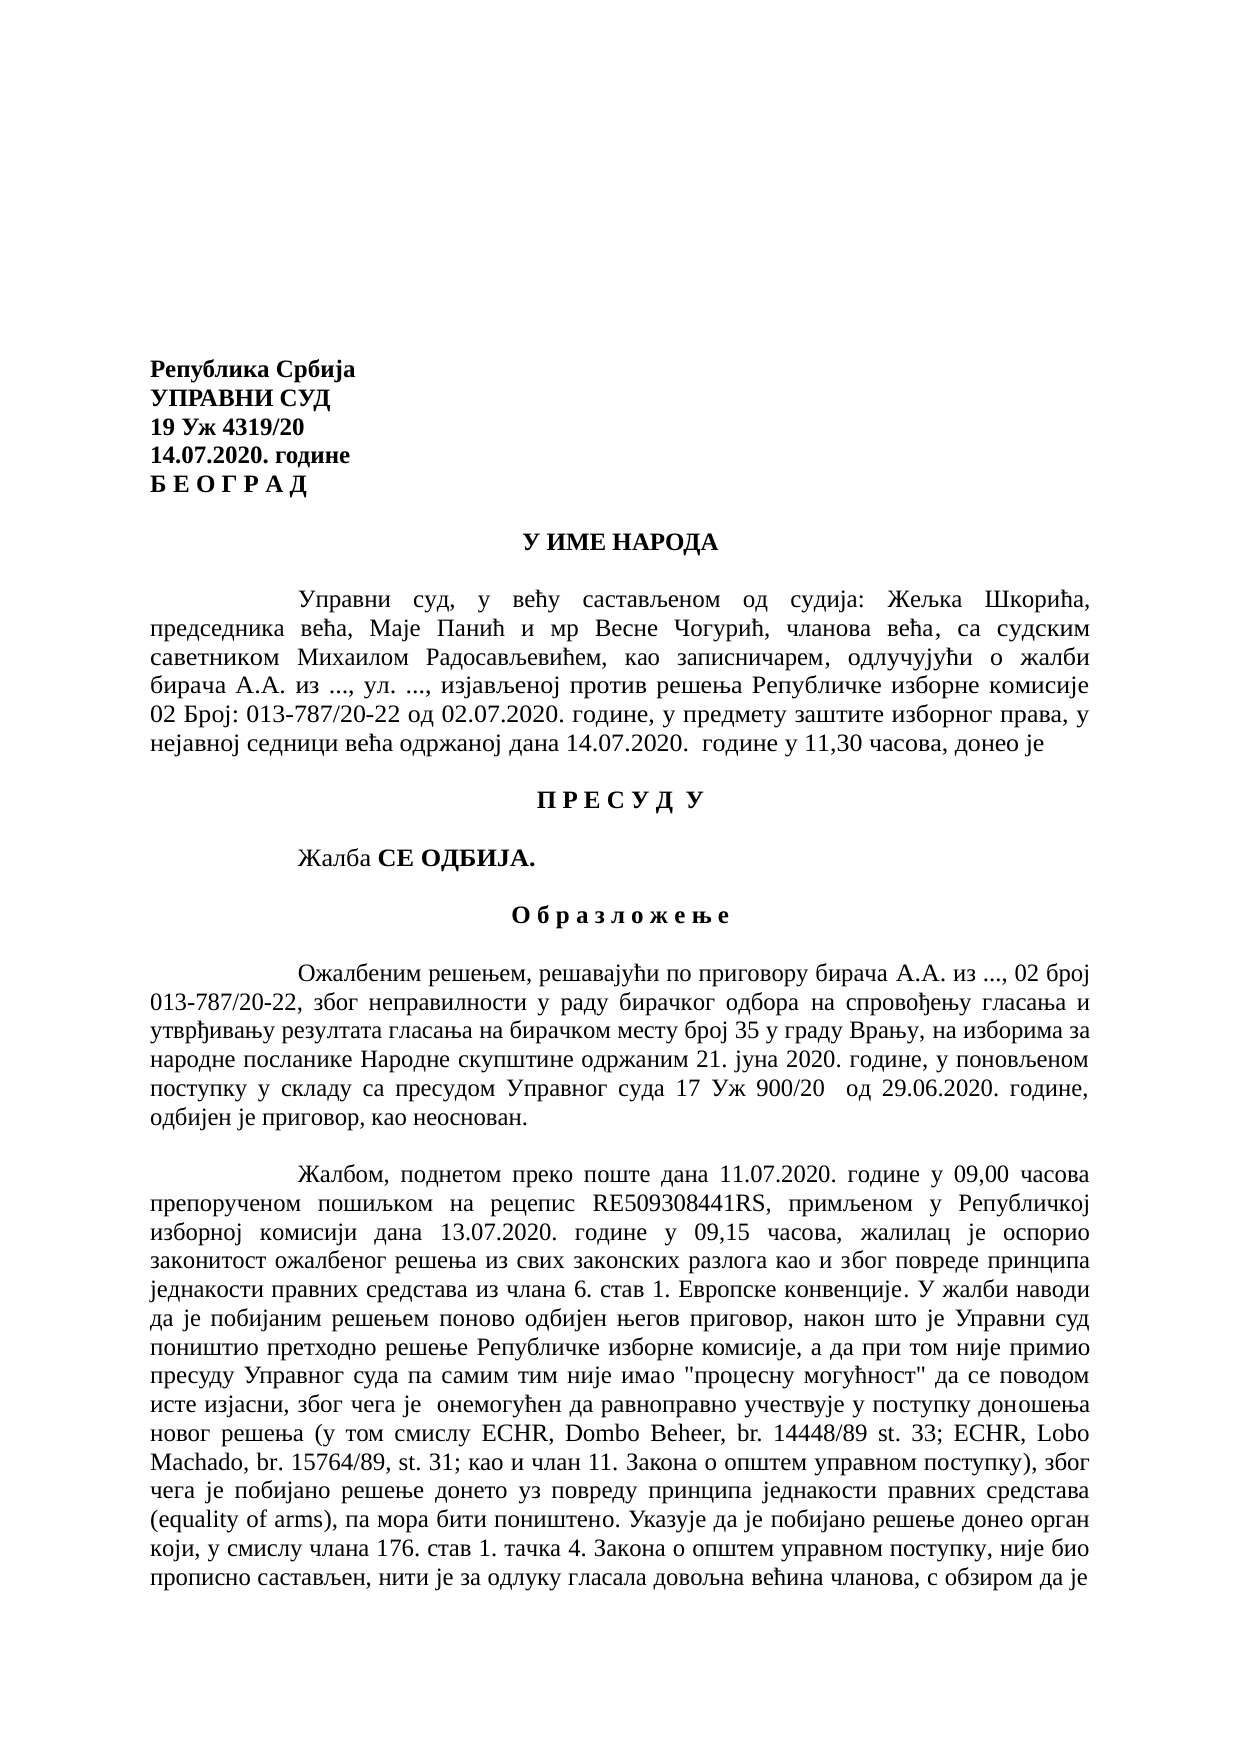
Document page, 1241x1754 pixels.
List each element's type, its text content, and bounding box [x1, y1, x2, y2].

text Б Е О Г Р А Д [150, 469, 1090, 498]
text У ИМЕ НАРОДА [150, 527, 1090, 555]
text УПРАВНИ СУД [150, 383, 1090, 412]
text О б р а з л о ж е њ е [150, 900, 1090, 929]
text Република Србија [150, 148, 1090, 383]
text 19 Уж 4319/20 [150, 412, 1090, 440]
text 14.07.2020. године [150, 440, 1090, 469]
text Жалбом, поднетом преко поште дана 11.07.2020. године у 09,00 часова препорученом пошиљком на рецепис RE509308441RS, примљеном у Републичкој изборној комисији дана 13.07.2020. године у 09,15 часова, жалилац је оспорио законитост ожалбеног решења из свих законских разлога као и због повреде принципа једнакости правних средстава из члана 6. став 1. Европске конвенције. У жалби наводи да је побијаним решењем поново одбијен његов приговор, након што је Управни суд поништио претходно решење Републичке изборне комисије, а да при том није примио пресуду Управног суда па самим тим није имао "процесну могућност" да се поводом исте изјасни, због чега је онемогућен да равноправно учествује у поступку доношења новог решења (у том смислу ECHR, Dombo Beheer, br. 14448/89 st. 33; ECHR, Lobo Machado, br. 15764/89, st. 31; као и члан 11. Закона о општем управном поступку), због чега је побијано решење донето уз повреду принципа једнакости правних средстава (equality of arms), па мора бити поништено. Указује да је побијано решење донео орган који, у смислу члана 176. став 1. тачка 4. Закона о општем управном поступку, није био прописно састављен, нити је за одлуку гласала довољна већина чланова, с обзиром да је [150, 1159, 1090, 1590]
text Ожалбеним решењем, решавајући по приговору бирача A.A. из ..., 02 број 013-787/20-22, због неправилности у раду бирачког одбора на спровођењу гласања и утврђивању резултата гласања на бирачком месту број 35 у граду Врању, на изборима за народне посланике Народне скупштине одржаним 21. јуна 2020. године, у поновљеном поступку у складу са пресудом Управног суда 17 Уж 900/20 од 29.06.2020. године, одбијен је приговор, као неоснован. [150, 958, 1090, 1130]
text Жалба СЕ ОДБИЈА. [150, 843, 1090, 872]
text Управни суд, у већу састављеном од судија: Жељка Шкорића, председника већа, Маје Панић и мр Весне Чогурић, чланова већа, са судским саветником Михаилом Радосављевићем, као записничарем, одлучујући о жалби бирача A.A. из ..., ул. ..., изјављеној против решења Републичке изборне комисије 02 Број: 013-787/20-22 од 02.07.2020. године, у предмету заштите изборног права, у нејавној седници већа одржаној дана 14.07.2020. године у 11,30 часова, донео је [150, 584, 1090, 757]
text П Р Е С У Д У [150, 785, 1090, 814]
